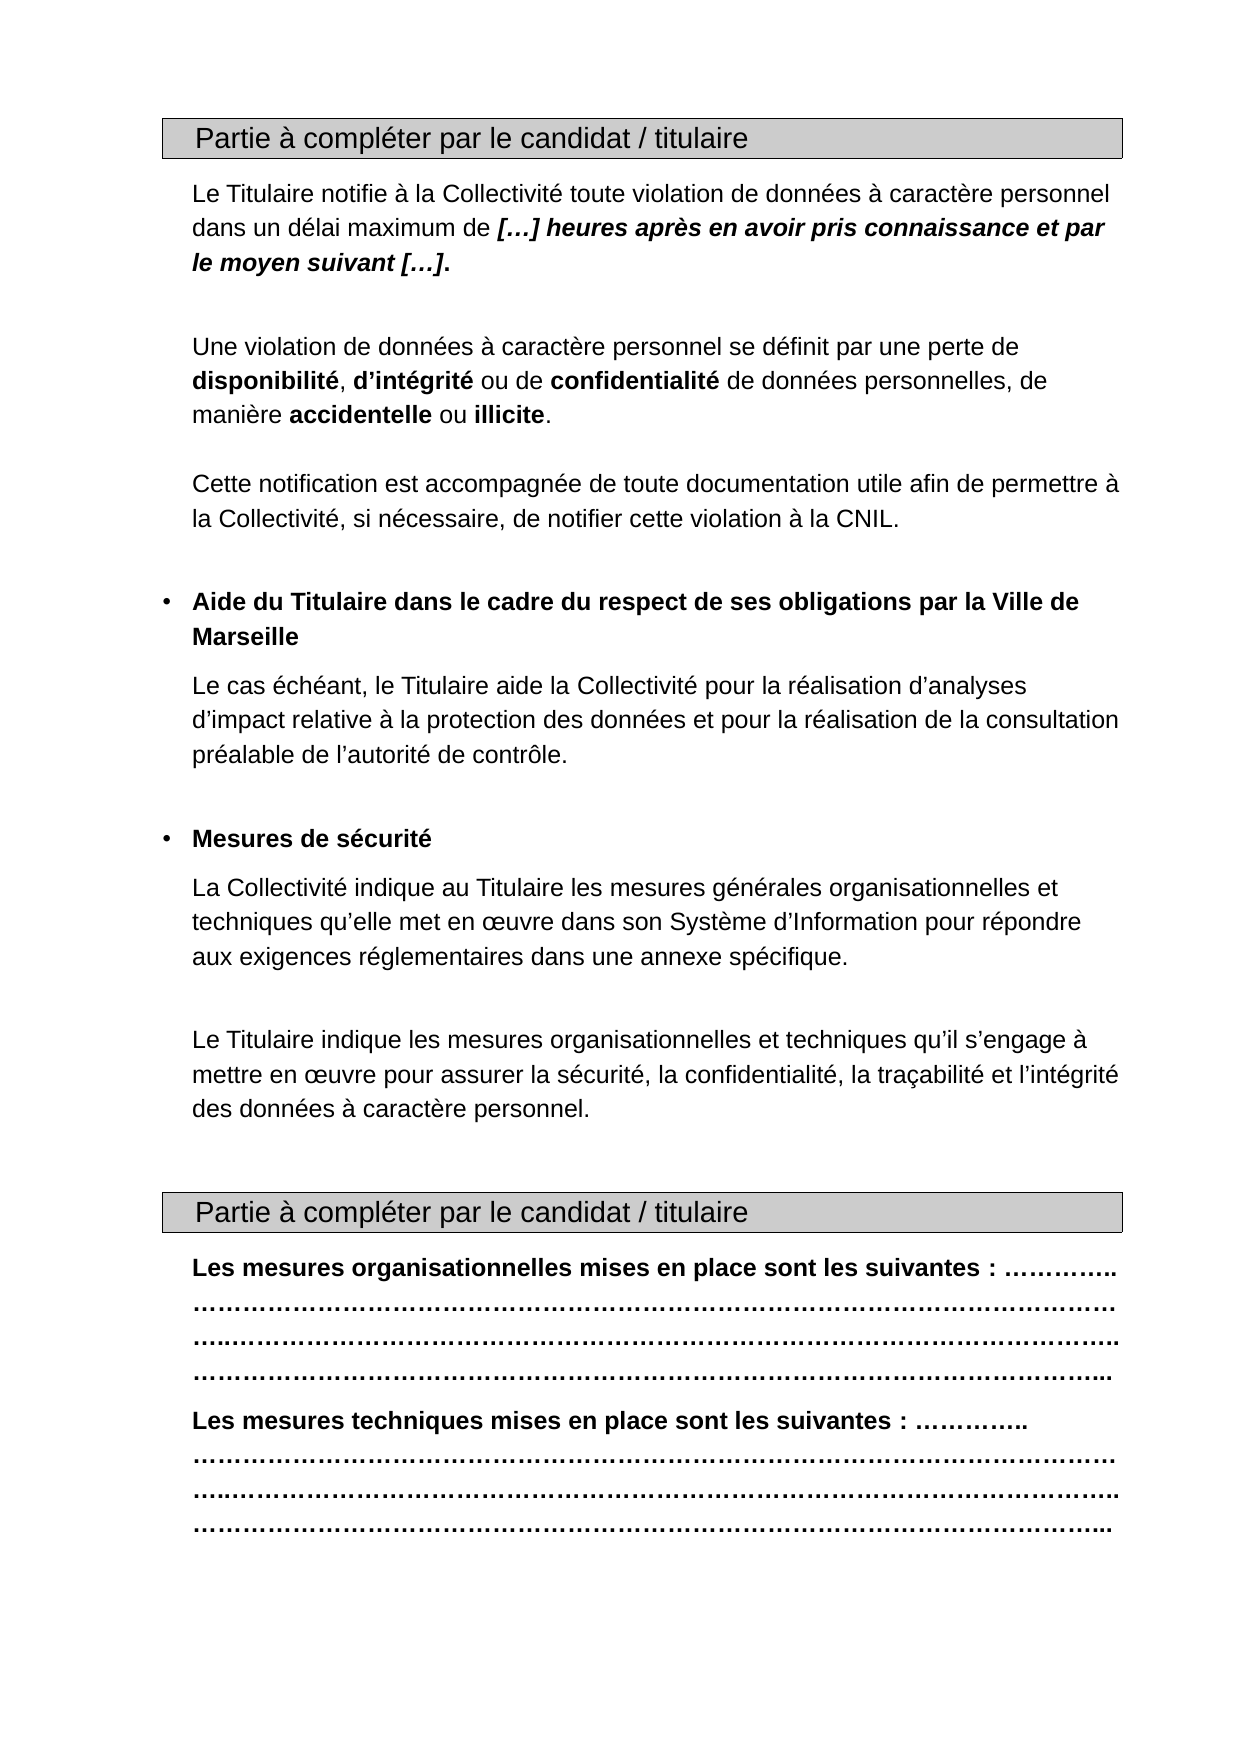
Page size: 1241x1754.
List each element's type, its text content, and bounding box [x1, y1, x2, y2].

list Mesures de sécurité [162, 823, 1122, 852]
list Le Titulaire notifie à la Collectivité toute violation de données à caractère personnel dans un délai maximum de […] heures après en avoir pris connaissance et par le moyen suivant […]. [162, 179, 1122, 311]
list Partie à compléter par le candidat / titulaire [163, 1193, 1122, 1232]
list Les mesures organisationnelles mises en place sont les suivantes : …………..……………………………………………………………………………………………………..……………………………………………………………………………………………..………………………………………………………………………………………………... [162, 1253, 1122, 1385]
list Partie à compléter par le candidat / titulaire [163, 119, 1122, 158]
list Les mesures techniques mises en place sont les suivantes : …………..……………………………………………………………………………………………………..……………………………………………………………………………………………..………………………………………………………………………………………………... [162, 1406, 1122, 1538]
list La Collectivité indique au Titulaire les mesures générales organisationnelles et techniques qu’elle met en œuvre dans son Système d’Information pour répondre aux exigences réglementaires dans une annexe spécifique. [162, 873, 1122, 1005]
list Une violation de données à caractère personnel se définit par une perte de disponibilité, d’intégrité ou de confidentialité de données personnelles, de manière accidentelle ou illicite. Cette notification est accompagnée de toute documentation utile afin de permettre à la Collectivité, si nécessaire, de notifier cette violation à la CNIL. [162, 331, 1122, 567]
list Le cas échéant, le Titulaire aide la Collectivité pour la réalisation d’analyses d’impact relative à la protection des données et pour la réalisation de la consultation préalable de l’autorité de contrôle. [162, 671, 1122, 803]
list Le Titulaire indique les mesures organisationnelles et techniques qu’il s’engage à mettre en œuvre pour assurer la sécurité, la confidentialité, la traçabilité et l’intégrité des données à caractère personnel. [162, 1025, 1122, 1123]
list Aide du Titulaire dans le cadre du respect de ses obligations par la Ville de Marseille [162, 587, 1122, 651]
